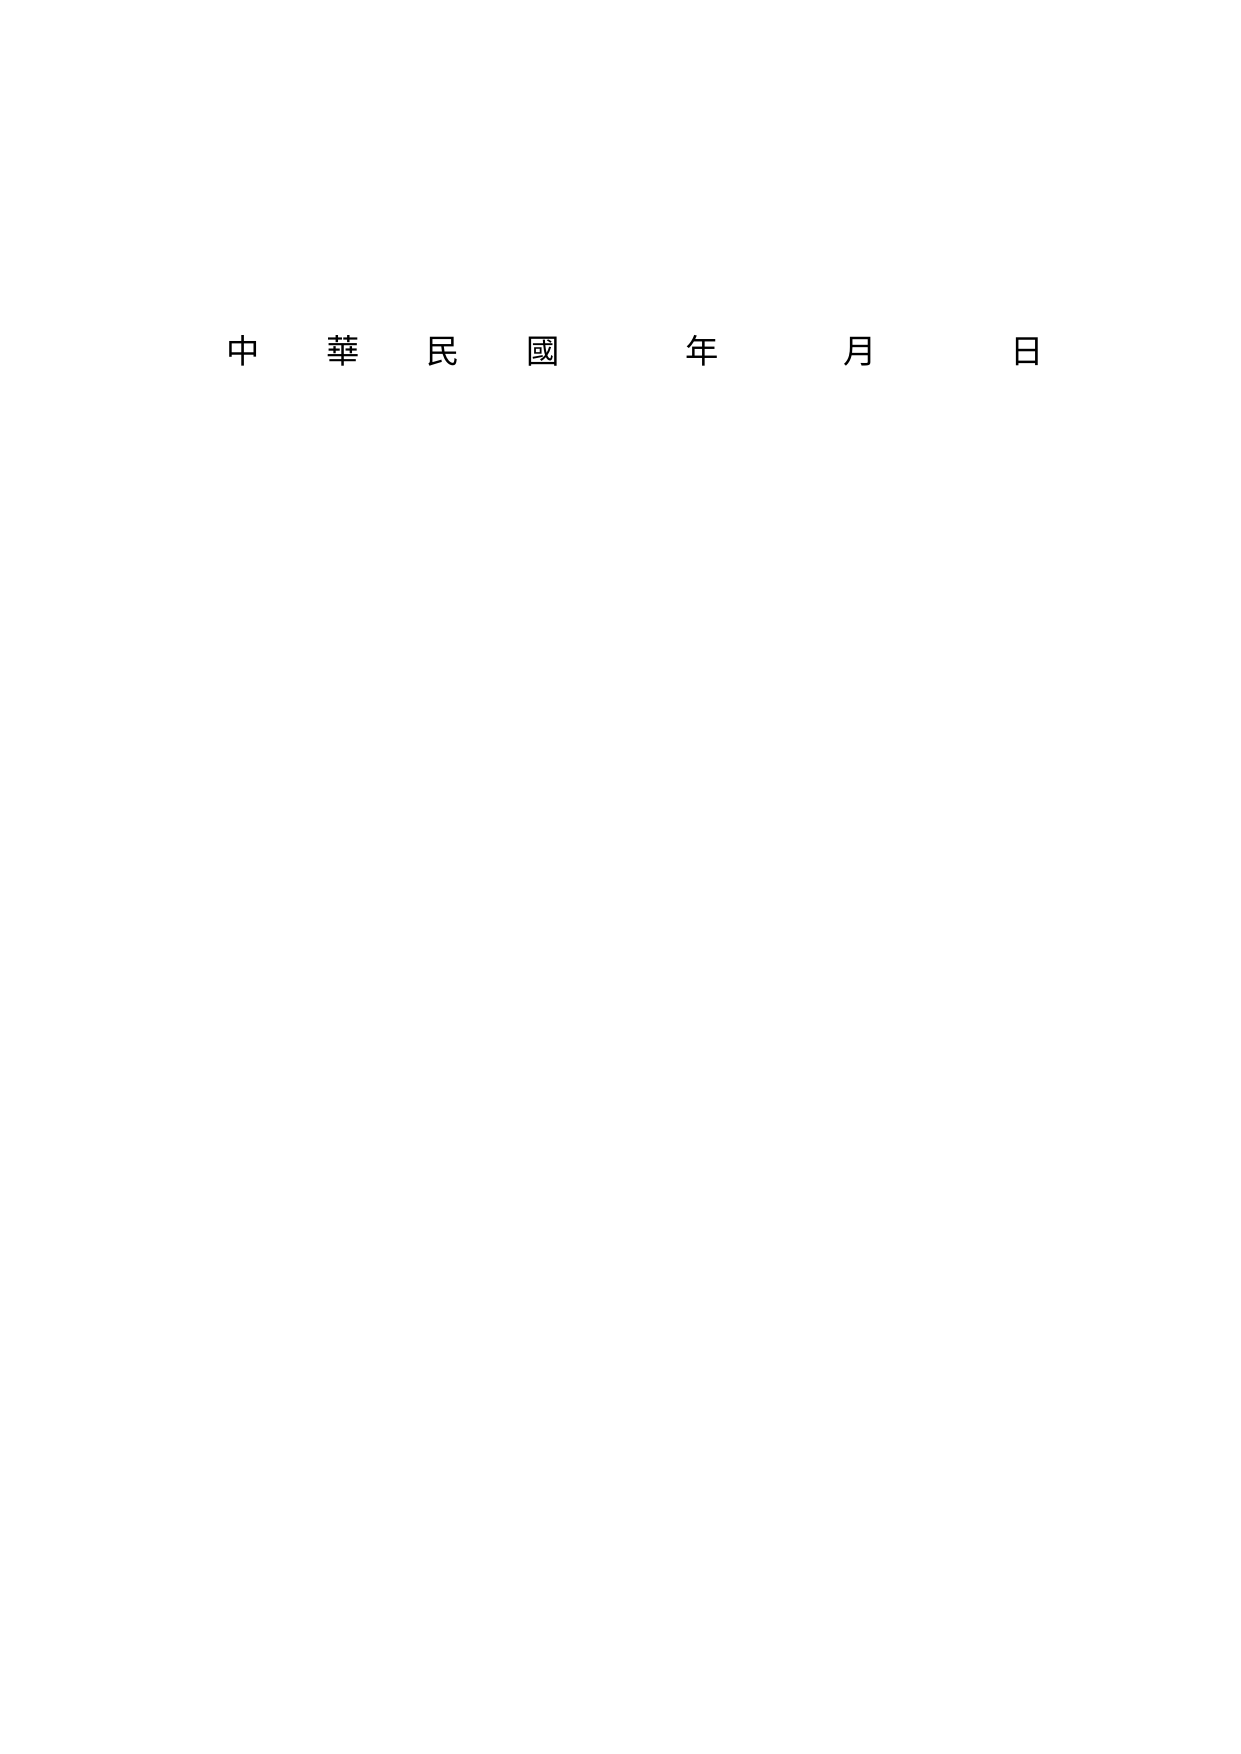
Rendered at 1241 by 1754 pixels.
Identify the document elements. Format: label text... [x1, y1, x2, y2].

text 中 華 民 國 年 月 日 [177, 325, 1092, 373]
